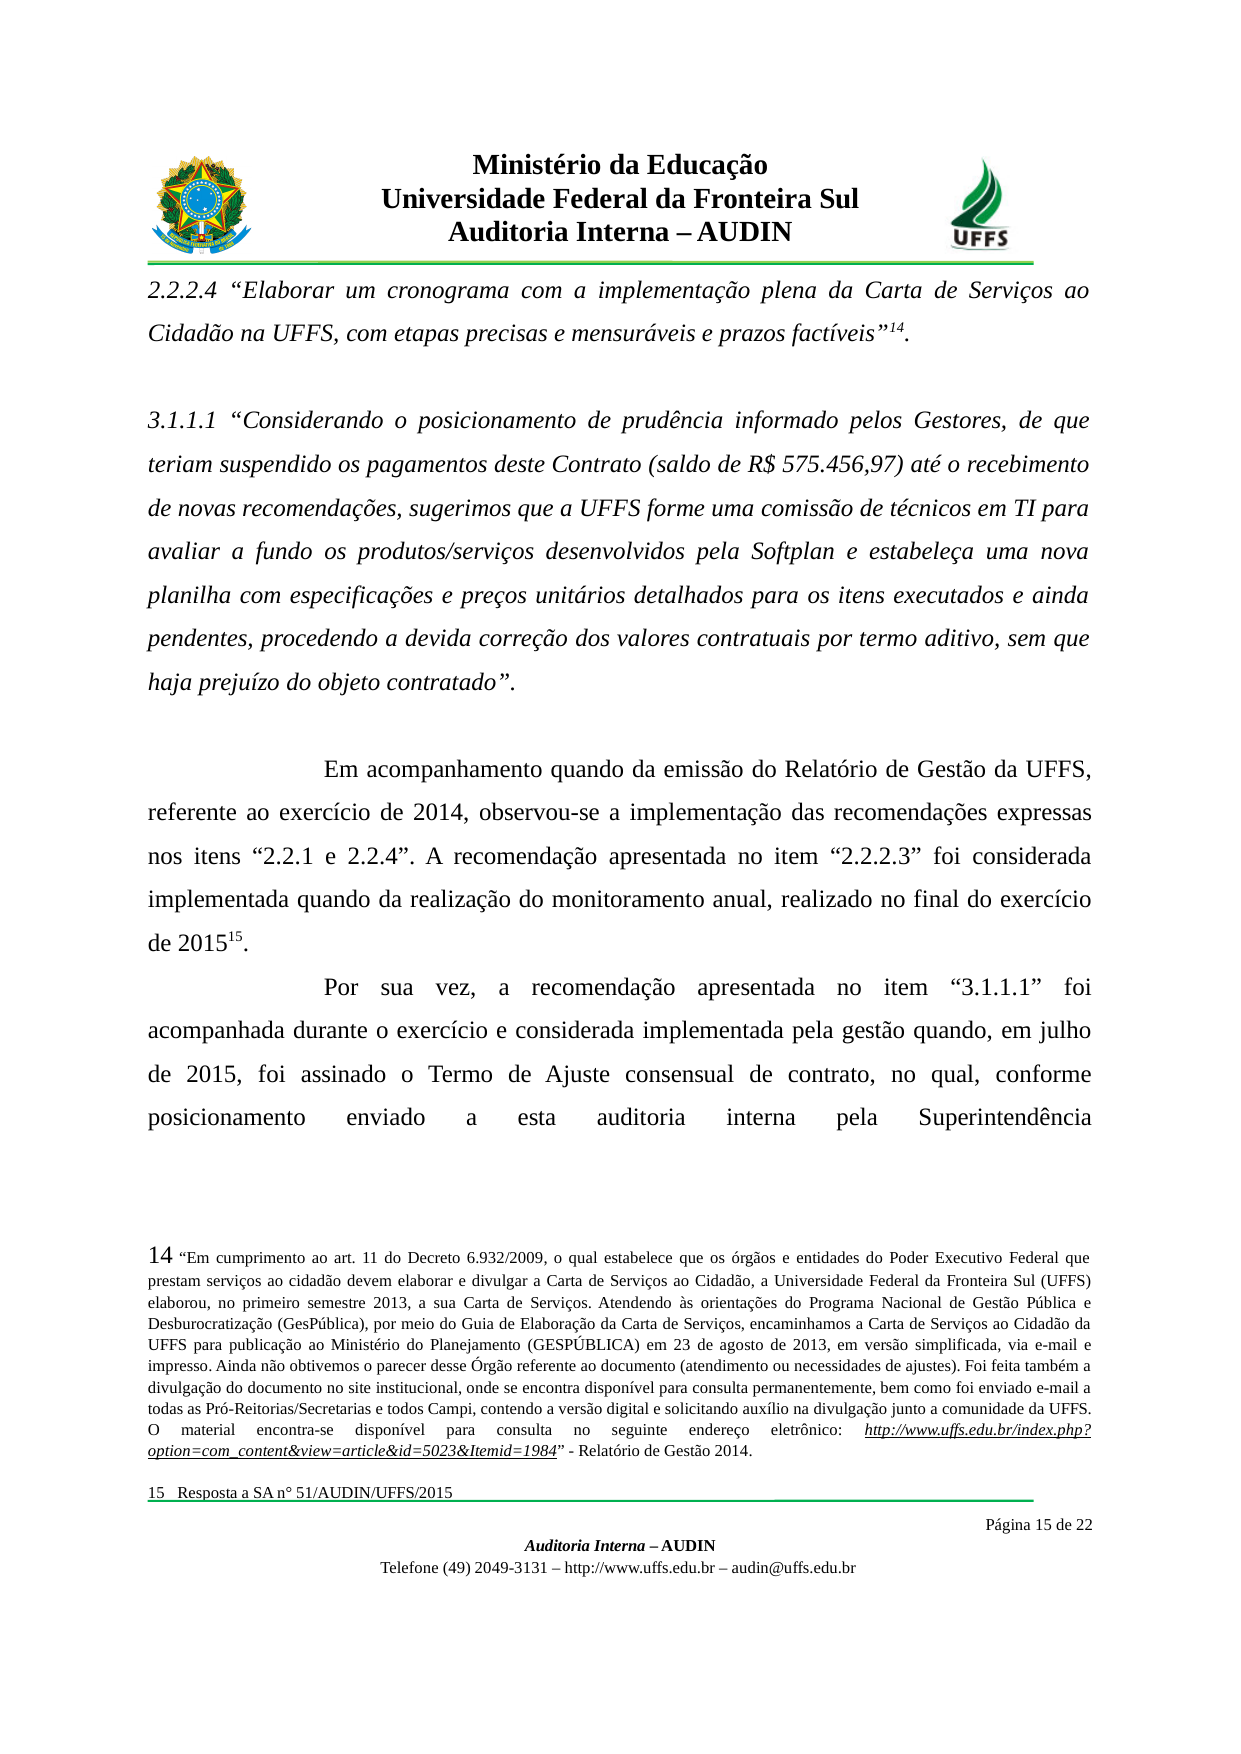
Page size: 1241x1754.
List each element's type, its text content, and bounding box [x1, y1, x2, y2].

text Resposta a SA n° 51/AUDIN/UFFS/2015 [148, 1484, 1093, 1502]
picture [152, 156, 252, 254]
text 3.1.1.1 “Considerando o posicionamento de prudência informado pelos Gestores, de que teriam suspendido os pagamentos deste Contrato (saldo de R$ 575.456,97) até o recebimento de novas recomendações, sugerimos que a UFFS forme uma comissão de técnicos em TI para avaliar a fundo os produtos/serviços desenvolvidos pela Softplan e estabeleça uma nova planilha com especificações e preços unitários detalhados para os itens executados e ainda pendentes, procedendo a devida correção dos valores contratuais por termo aditivo, sem que haja prejuízo do objeto contratado”. [148, 405, 1093, 696]
text Em acompanhamento quando da emissão do Relatório de Gestão da UFFS, referente ao exercício de 2014, observou-se a implementação das recomendações expressas nos itens “2.2.1 e 2.2.4”. A recomendação apresentada no item “2.2.2.3” foi considerada implementada quando da realização do monitoramento anual, realizado no final do exercício de 2015. [148, 754, 1093, 957]
text 2.2.2.4 “Elaborar um cronograma com a implementação plena da Carta de Serviços ao Cidadão na UFFS, com etapas precisas e mensuráveis e prazos factíveis”. [148, 275, 1093, 347]
text Por sua vez, a recomendação apresentada no item “3.1.1.1” foi acompanhada durante o exercício e considerada implementada pela gestão quando, em julho de 2015, foi assinado o Termo de Ajuste consensual de contrato, no qual, conforme posicionamento enviado a esta auditoria interna pela Superintendência [148, 971, 1093, 1175]
text “Em cumprimento ao art. 11 do Decreto 6.932/2009, o qual estabelece que os órgãos e entidades do Poder Executivo Federal que prestam serviços ao cidadão devem elaborar e divulgar a Carta de Serviços ao Cidadão, a Universidade Federal da Fronteira Sul (UFFS) elaborou, no primeiro semestre 2013, a sua Carta de Serviços. Atendendo às orientações do Programa Nacional de Gestão Pública e Desburocratização (GesPública), por meio do Guia de Elaboração da Carta de Serviços, encaminhamos a Carta de Serviços ao Cidadão da UFFS para publicação ao Ministério do Planejamento (GESPÚBLICA) em 23 de agosto de 2013, em versão simplificada, via e-mail e impresso. Ainda não obtivemos o parecer desse Órgão referente ao documento (atendimento ou necessidades de ajustes). Foi feita também a divulgação do documento no site institucional, onde se encontra disponível para consulta permanentemente, bem como foi enviado e-mail a todas as Pró-Reitorias/Secretarias e todos Campi, contendo a versão digital e solicitando auxílio na divulgação junto a comunidade da UFFS. O material encontra-se disponível para consulta no seguinte endereço eletrônico: http://www.uffs.edu.br/index.php?option=com_content&view=article&id=5023&Itemid=1984” - Relatório de Gestão 2014. [148, 1240, 1093, 1460]
picture [937, 156, 1025, 254]
